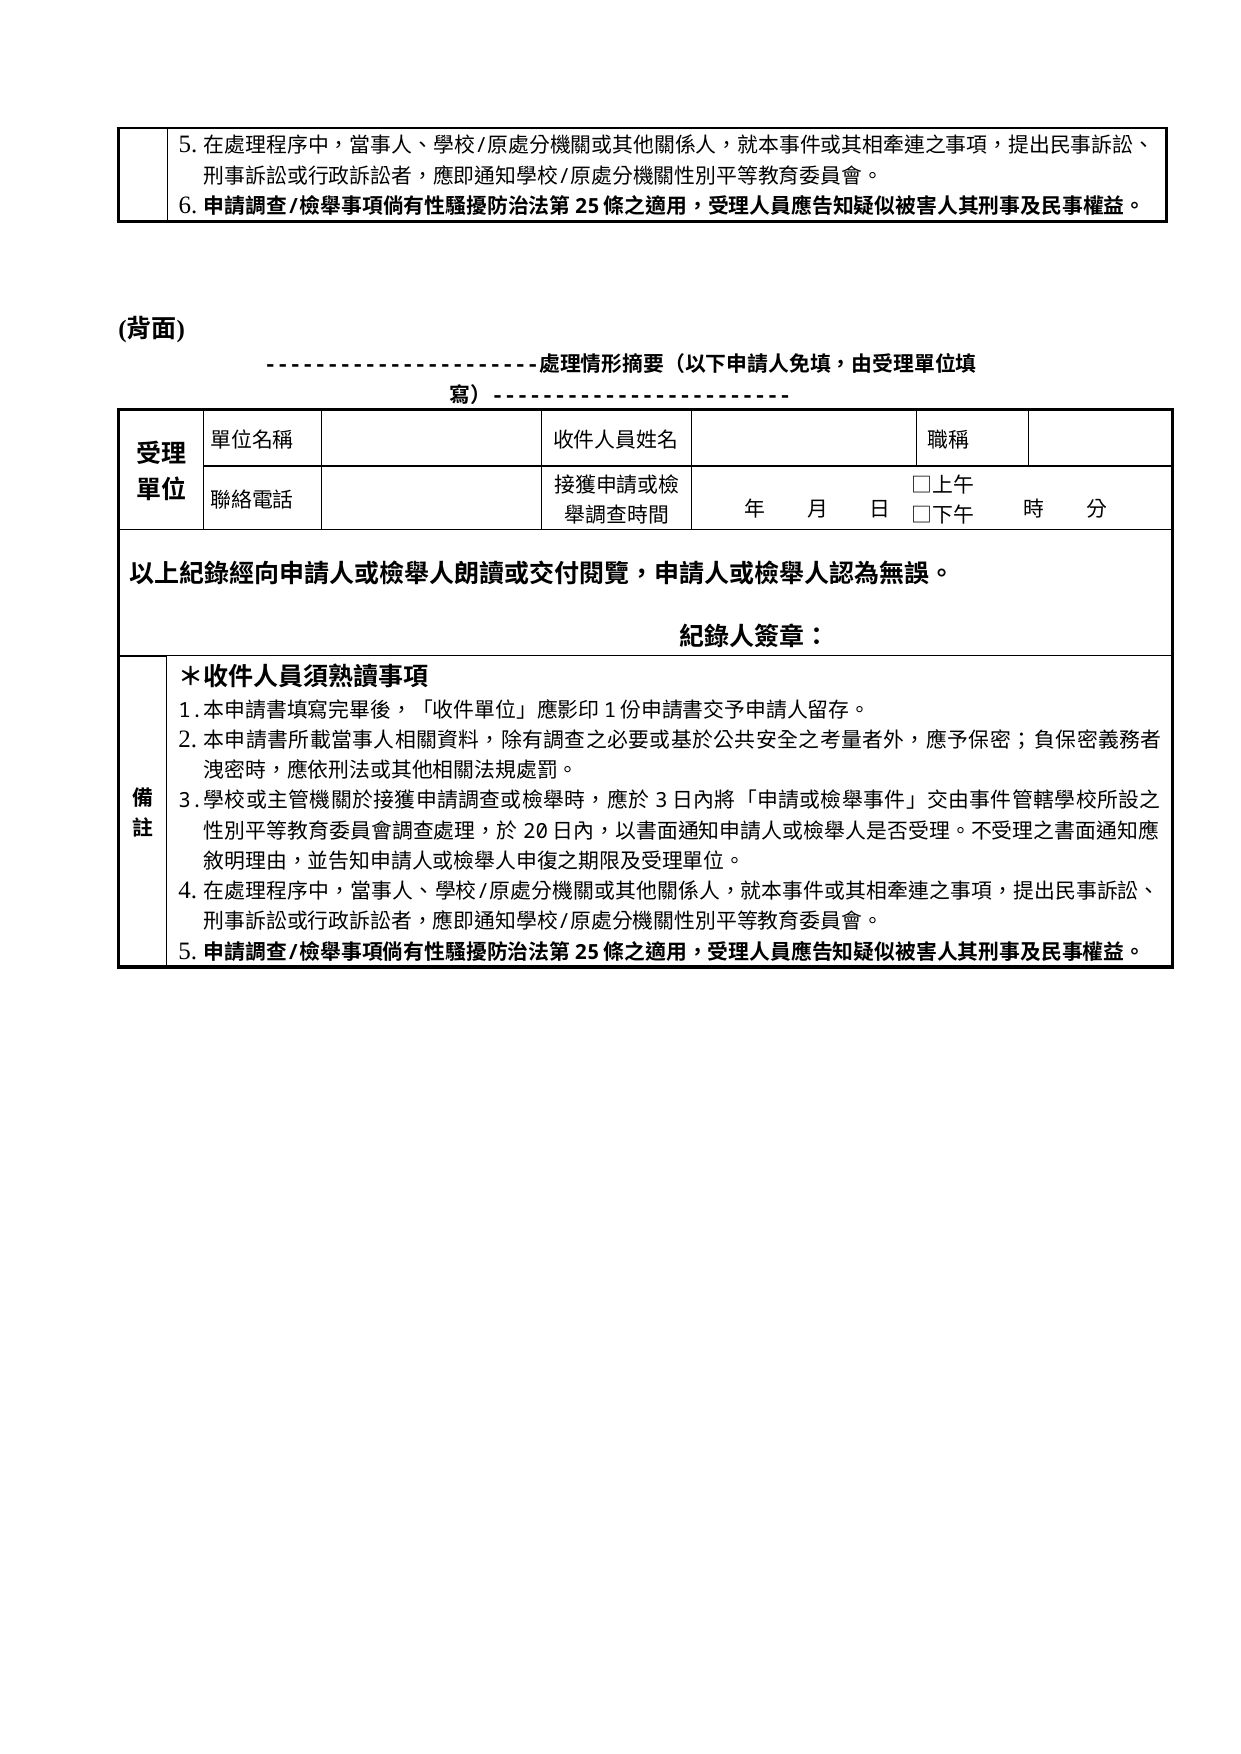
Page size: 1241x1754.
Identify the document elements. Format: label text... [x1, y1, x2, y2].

table_header [1029, 411, 1171, 465]
table_header [322, 411, 541, 465]
table_cell 備註 [120, 657, 166, 965]
table_cell 以上紀錄經向申請人或檢舉人朗讀或交付閱覽，申請人或檢舉人認為無誤。 紀錄人簽章： [120, 530, 1171, 655]
table_header 單位名稱 [204, 411, 321, 465]
table_cell [120, 129, 167, 219]
table_cell 年 月 日 □上午□下午 時 分 [692, 467, 1171, 528]
table_header [692, 411, 916, 465]
table_cell 聯絡電話 [204, 467, 321, 528]
text ----------------------處理情形摘要（以下申請人免填，由受理單位填寫）------------------------ [118, 348, 1122, 408]
table_header 收件人員姓名 [542, 411, 691, 465]
table_cell ＊收件人員須熟讀事項 本申請書填寫完畢後，「收件單位」應影印1份申請書交予申請人留存。 本申請書所載當事人相關資料，除有調查之必要或基於公共安全之考量者外，應予保密；負保密義務者洩密時，應依刑法或其他相關法規處罰。 學校或主管機關於接獲申請調查或檢舉時，應於3日內將「申請或檢舉事件」交由事件管轄學校所設之性別平等教育委員會調查處理，於20日內，以書面通知申請人或檢舉人是否受理。不受理之書面通知應敘明理由，並告知申請人或檢舉人申復之期限及受理單位。 在處理程序中，當事人、學校/原處分機關或其他關係人，就本事件或其相牽連之事項，提出民事訴訟、刑事訴訟或行政訴訟者，應即通知學校/原處分機關性別平等教育委員會。 申請調查/檢舉事項倘有性騷擾防治法第25條之適用，受理人員應告知疑似被害人其刑事及民事權益。 [167, 656, 1171, 965]
table_header 受理單位 [120, 411, 203, 528]
table_cell [322, 467, 541, 528]
table_cell 委任代理人須檢附委任書。 學校或主管機關應於接獲申請調查或檢舉調查時，應於三日內將該事件交由所設之性別平等教育委員會調查處理，於二十日內，以書面通知申請人或檢舉人是否受理。不受理之書面通知應敘明理由，並告知申請人或檢舉人申復之期限及受理單位。 申請人或檢舉人於前項之期限內未收到通知或接獲不受理通知之次日起二十日內，得以書面具明理由，向學校或主管機關提出申復。 學校或主管機關性別平等教育委員會應於受理申請或檢舉後二個月內完成調查。必要時，得延長之，延長以二次為限，每次不得逾一個月，並應通知申請人、檢舉人及行為人。 在處理程序中，當事人、學校/原處分機關或其他關係人，就本事件或其相牽連之事項，提出民事訴訟、刑事訴訟或行政訴訟者，應即通知學校/原處分機關性別平等教育委員會。 申請調查/檢舉事項倘有性騷擾防治法第25條之適用，受理人員應告知疑似被害人其刑事及民事權益。 [168, 129, 1165, 219]
table_cell 接獲申請或檢舉調查時間 [542, 467, 691, 528]
text (背面) [118, 285, 1122, 348]
table_header 職稱 [917, 411, 1028, 465]
